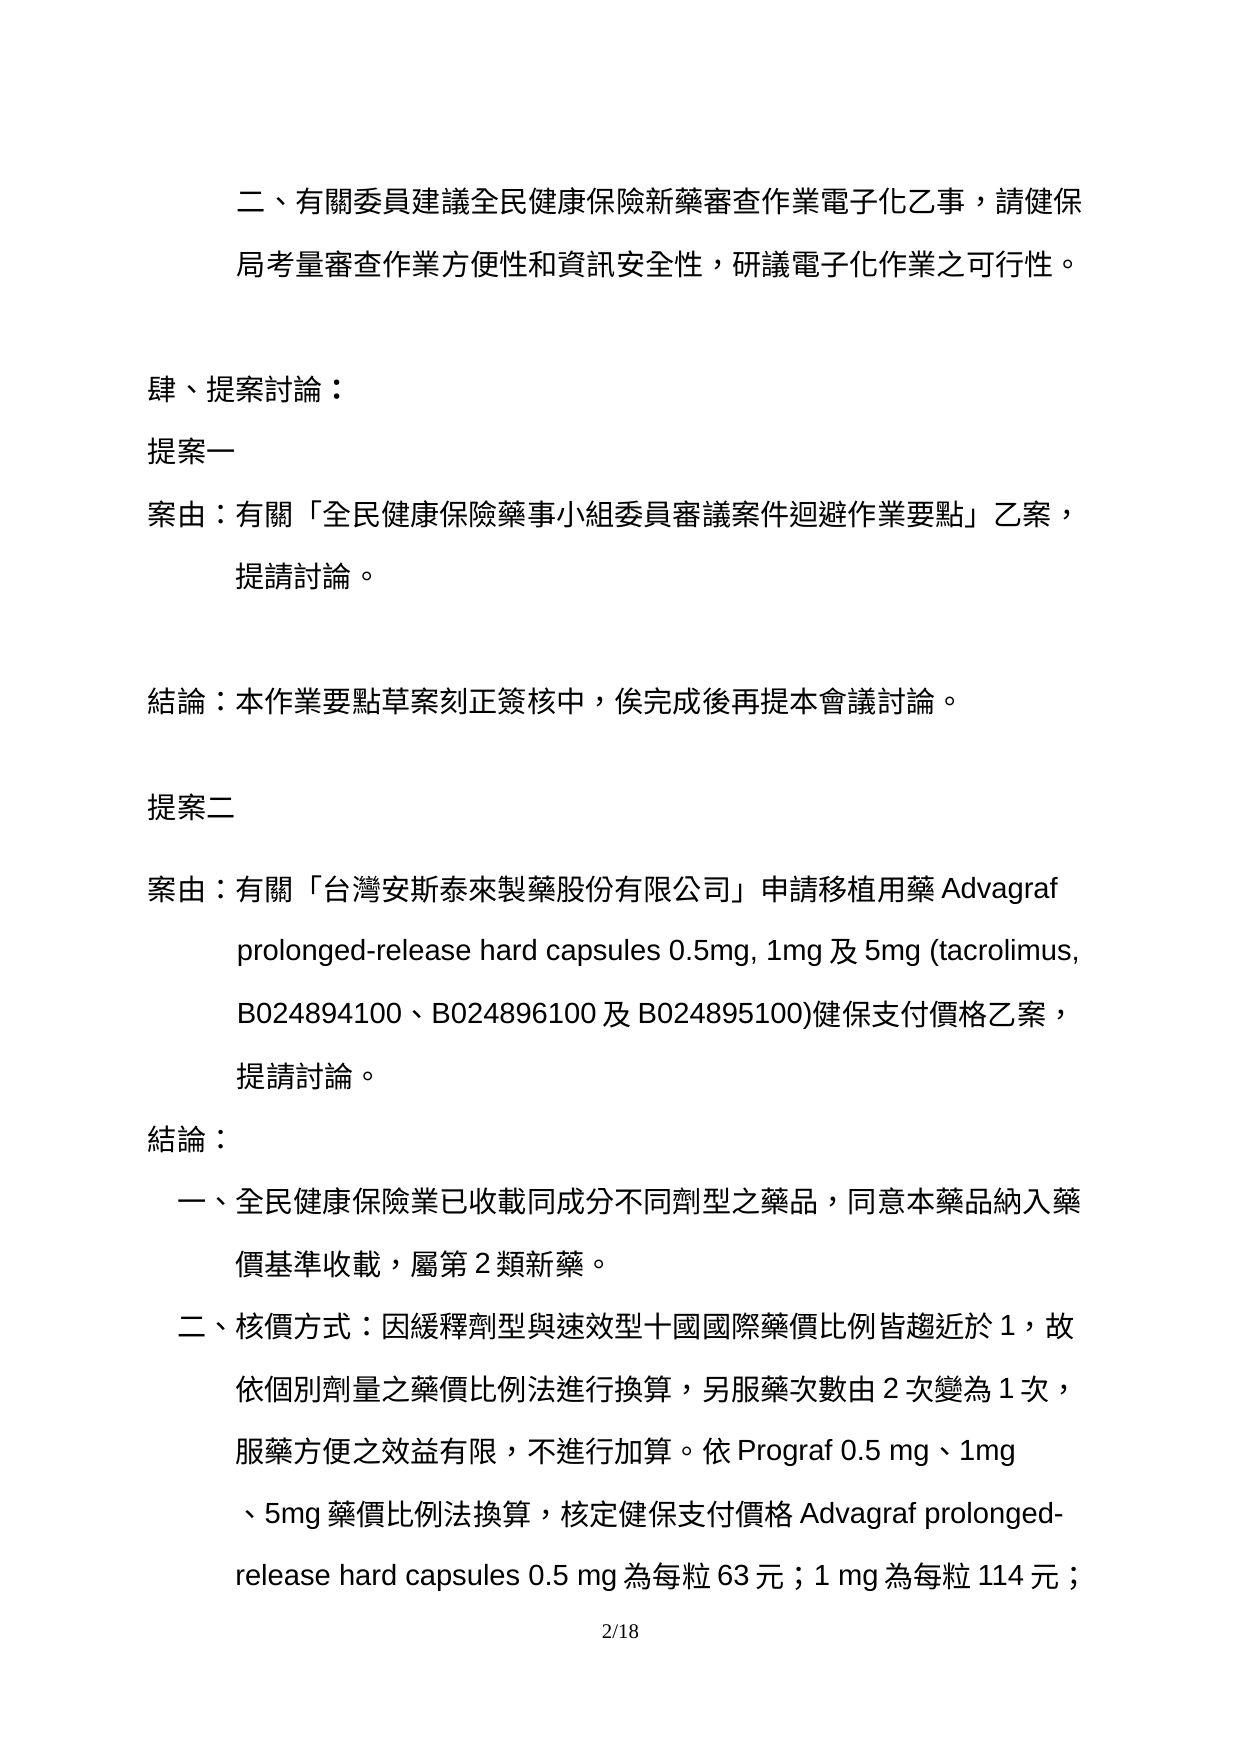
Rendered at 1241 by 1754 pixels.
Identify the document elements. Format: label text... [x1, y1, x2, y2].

text 提案一 [148, 408, 1092, 471]
text 結論：本作業要點草案刻正簽核中，俟完成後再提本會議討論。 [148, 658, 1092, 721]
text 一、全民健康保險業已收載同成分不同劑型之藥品，同意本藥品納入藥價基準收載，屬第2類新藥。 [177, 1158, 1092, 1283]
text 案由：有關「台灣安斯泰來製藥股份有限公司」申請移植用藥Advagraf prolonged-release hard capsules 0.5mg, 1mg及5mg (tacrolimus, B024894100、B024896100及B024895100)健保支付價格乙案，提請討論。 [148, 846, 1092, 1096]
text 二、有關委員建議全民健康保險新藥審查作業電子化乙事，請健保局考量審查作業方便性和資訊安全性，研議電子化作業之可行性。 [237, 158, 1092, 283]
text 提案二 [148, 775, 1092, 829]
text 結論： [148, 1096, 1092, 1158]
text 案由：有關「全民健康保險藥事小組委員審議案件迴避作業要點」乙案，提請討論。 [148, 471, 1092, 596]
text 肆、提案討論： [148, 346, 1092, 408]
text 二、核價方式：因緩釋劑型與速效型十國國際藥價比例皆趨近於1，故依個別劑量之藥價比例法進行換算，另服藥次數由2次變為1次，服藥方便之效益有限，不進行加算。依Prograf 0.5 mg、1mg 、5mg藥價比例法換算，核定健保支付價格Advagraf prolonged-release hard capsules 0.5 mg為每粒63元；1 mg為每粒114元； [177, 1283, 1092, 1596]
